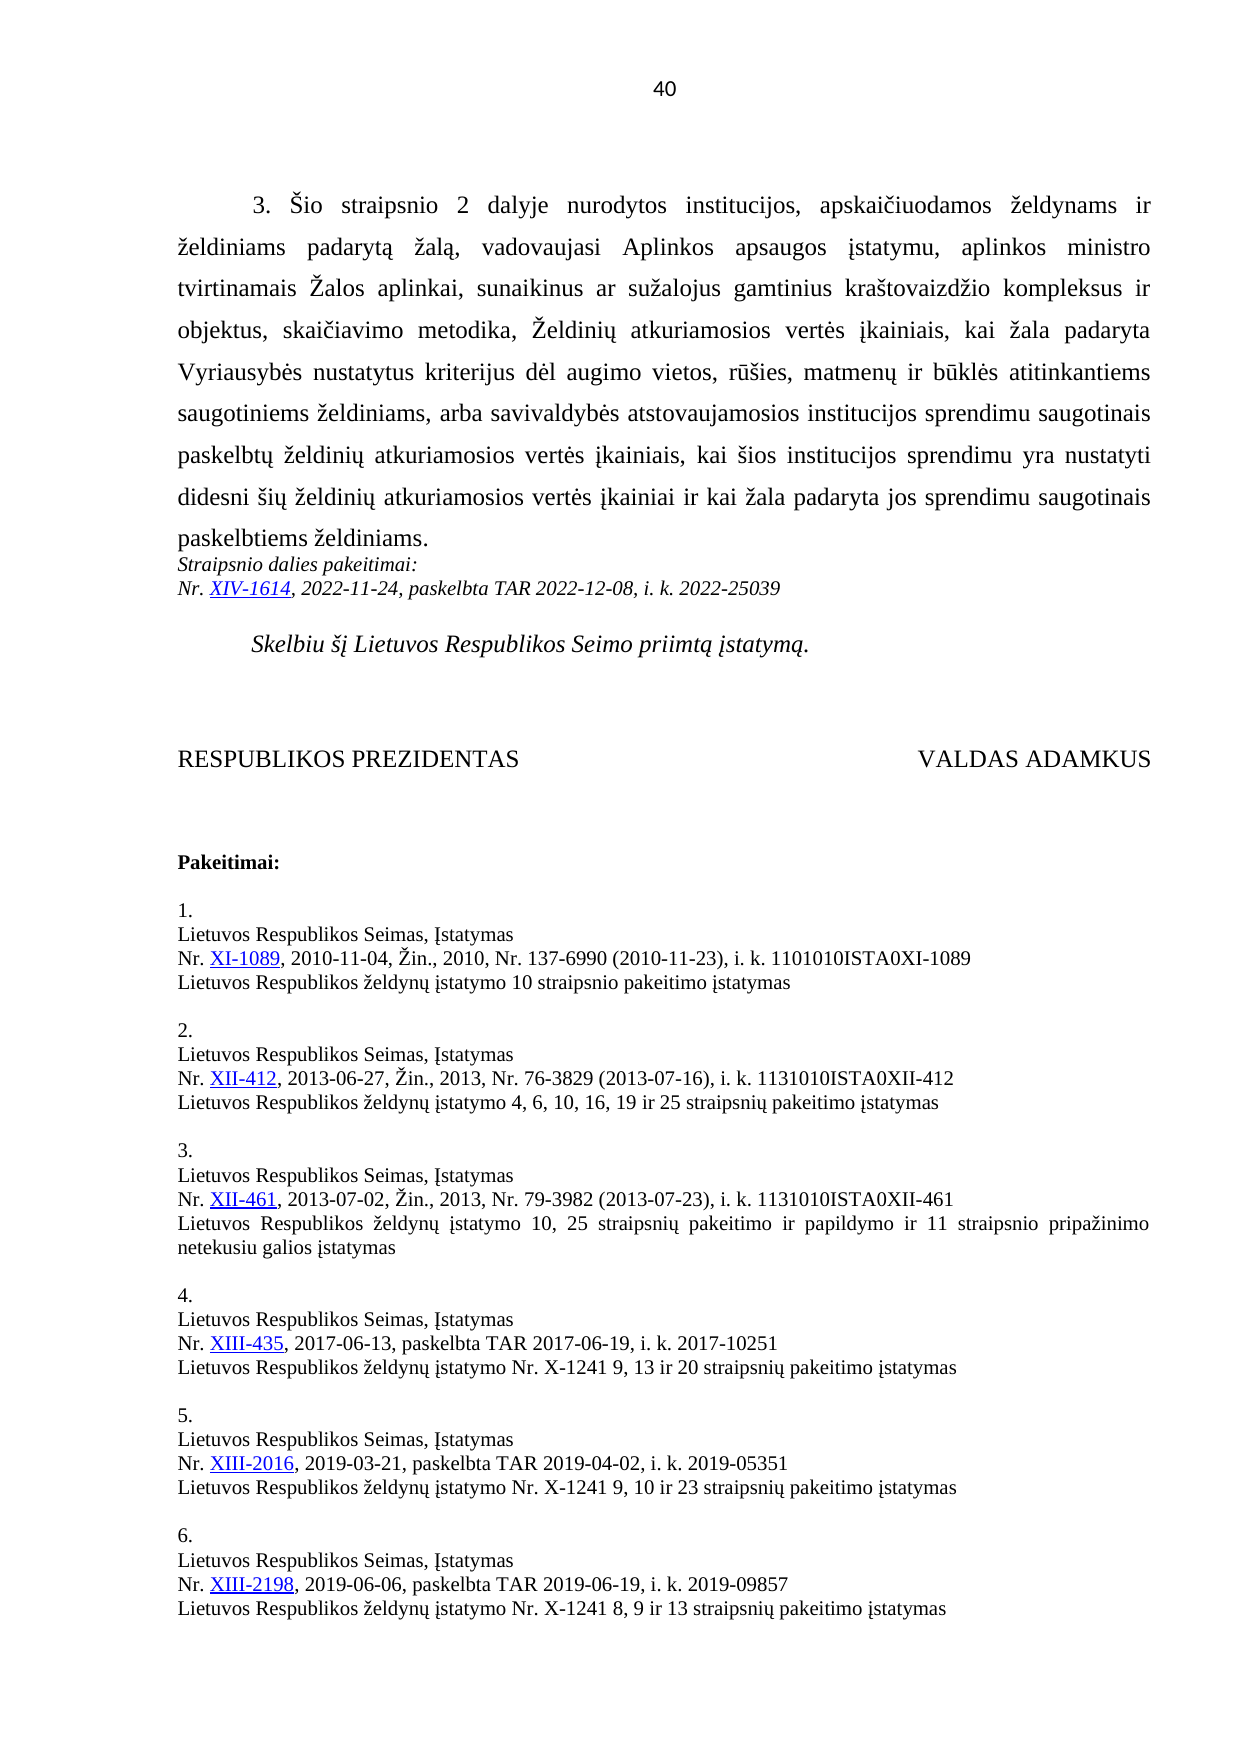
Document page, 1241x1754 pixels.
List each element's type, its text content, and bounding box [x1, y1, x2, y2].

text 5. [177, 1403, 1152, 1427]
text Lietuvos Respublikos želdynų įstatymo Nr. X-1241 9, 10 ir 23 straipsnių pakeitimo įstatymas [177, 1475, 1152, 1499]
text Nr. XIV-1614, 2022-11-24, paskelbta TAR 2022-12-08, i. k. 2022-25039 [177, 576, 1152, 600]
text Lietuvos Respublikos Seimas, Įstatymas [177, 1162, 1152, 1187]
text Lietuvos Respublikos Seimas, Įstatymas [177, 1427, 1152, 1451]
text Nr. XIII-2198, 2019-06-06, paskelbta TAR 2019-06-19, i. k. 2019-09857 [177, 1572, 1152, 1596]
text Nr. XII-461, 2013-07-02, Žin., 2013, Nr. 79-3982 (2013-07-23), i. k. 1131010ISTA0XII-461 [177, 1187, 1152, 1211]
text 4. [177, 1283, 1152, 1307]
text Lietuvos Respublikos želdynų įstatymo 4, 6, 10, 16, 19 ir 25 straipsnių pakeitimo įstatymas [177, 1090, 1152, 1114]
text Pakeitimai: [177, 850, 1152, 874]
text 1. [177, 898, 1152, 922]
text Nr. XIII-435, 2017-06-13, paskelbta TAR 2017-06-19, i. k. 2017-10251 [177, 1331, 1152, 1355]
text Lietuvos Respublikos želdynų įstatymo Nr. X-1241 9, 13 ir 20 straipsnių pakeitimo įstatymas [177, 1355, 1152, 1379]
text RESPUBLIKOS PREZIDENTAS VALDAS ADAMKUS [177, 744, 1152, 773]
text Nr. XI-1089, 2010-11-04, Žin., 2010, Nr. 137-6990 (2010-11-23), i. k. 1101010ISTA0XI-1089 [177, 946, 1152, 970]
text Lietuvos Respublikos Seimas, Įstatymas [177, 1547, 1152, 1572]
text Lietuvos Respublikos Seimas, Įstatymas [177, 1307, 1152, 1331]
text 3. [177, 1138, 1152, 1162]
text Lietuvos Respublikos Seimas, Įstatymas [177, 1042, 1152, 1066]
text 6. [177, 1523, 1152, 1547]
text Nr. XII-412, 2013-06-27, Žin., 2013, Nr. 76-3829 (2013-07-16), i. k. 1131010ISTA0XII-412 [177, 1066, 1152, 1090]
text Lietuvos Respublikos želdynų įstatymo 10 straipsnio pakeitimo įstatymas [177, 970, 1152, 994]
text Lietuvos Respublikos želdynų įstatymo Nr. X-1241 8, 9 ir 13 straipsnių pakeitimo įstatymas [177, 1596, 1152, 1620]
text Skelbiu šį Lietuvos Respublikos Seimo priimtą įstatymą. [177, 629, 1152, 658]
text Straipsnio dalies pakeitimai: [177, 552, 1152, 576]
text Lietuvos Respublikos želdynų įstatymo 10, 25 straipsnių pakeitimo ir papildymo ir 11 straipsnio pripažinimo netekusiu galios įstatymas [177, 1211, 1152, 1259]
text 3. Šio straipsnio 2 dalyje nurodytos institucijos, apskaičiuodamos želdynams ir želdiniams padarytą žalą, vadovaujasi Aplinkos apsaugos įstatymu, aplinkos ministro tvirtinamais Žalos aplinkai, sunaikinus ar sužalojus gamtinius kraštovaizdžio kompleksus ir objektus, skaičiavimo metodika, Želdinių atkuriamosios vertės įkainiais, kai žala padaryta Vyriausybės nustatytus kriterijus dėl augimo vietos, rūšies, matmenų ir būklės atitinkantiems saugotiniems želdiniams, arba savivaldybės atstovaujamosios institucijos sprendimu saugotinais paskelbtų želdinių atkuriamosios vertės įkainiais, kai šios institucijos sprendimu yra nustatyti didesni šių želdinių atkuriamosios vertės įkainiai ir kai žala padaryta jos sprendimu saugotinais paskelbtiems želdiniams. [177, 177, 1152, 552]
text Lietuvos Respublikos Seimas, Įstatymas [177, 922, 1152, 946]
text Nr. XIII-2016, 2019-03-21, paskelbta TAR 2019-04-02, i. k. 2019-05351 [177, 1451, 1152, 1475]
text 2. [177, 1018, 1152, 1042]
